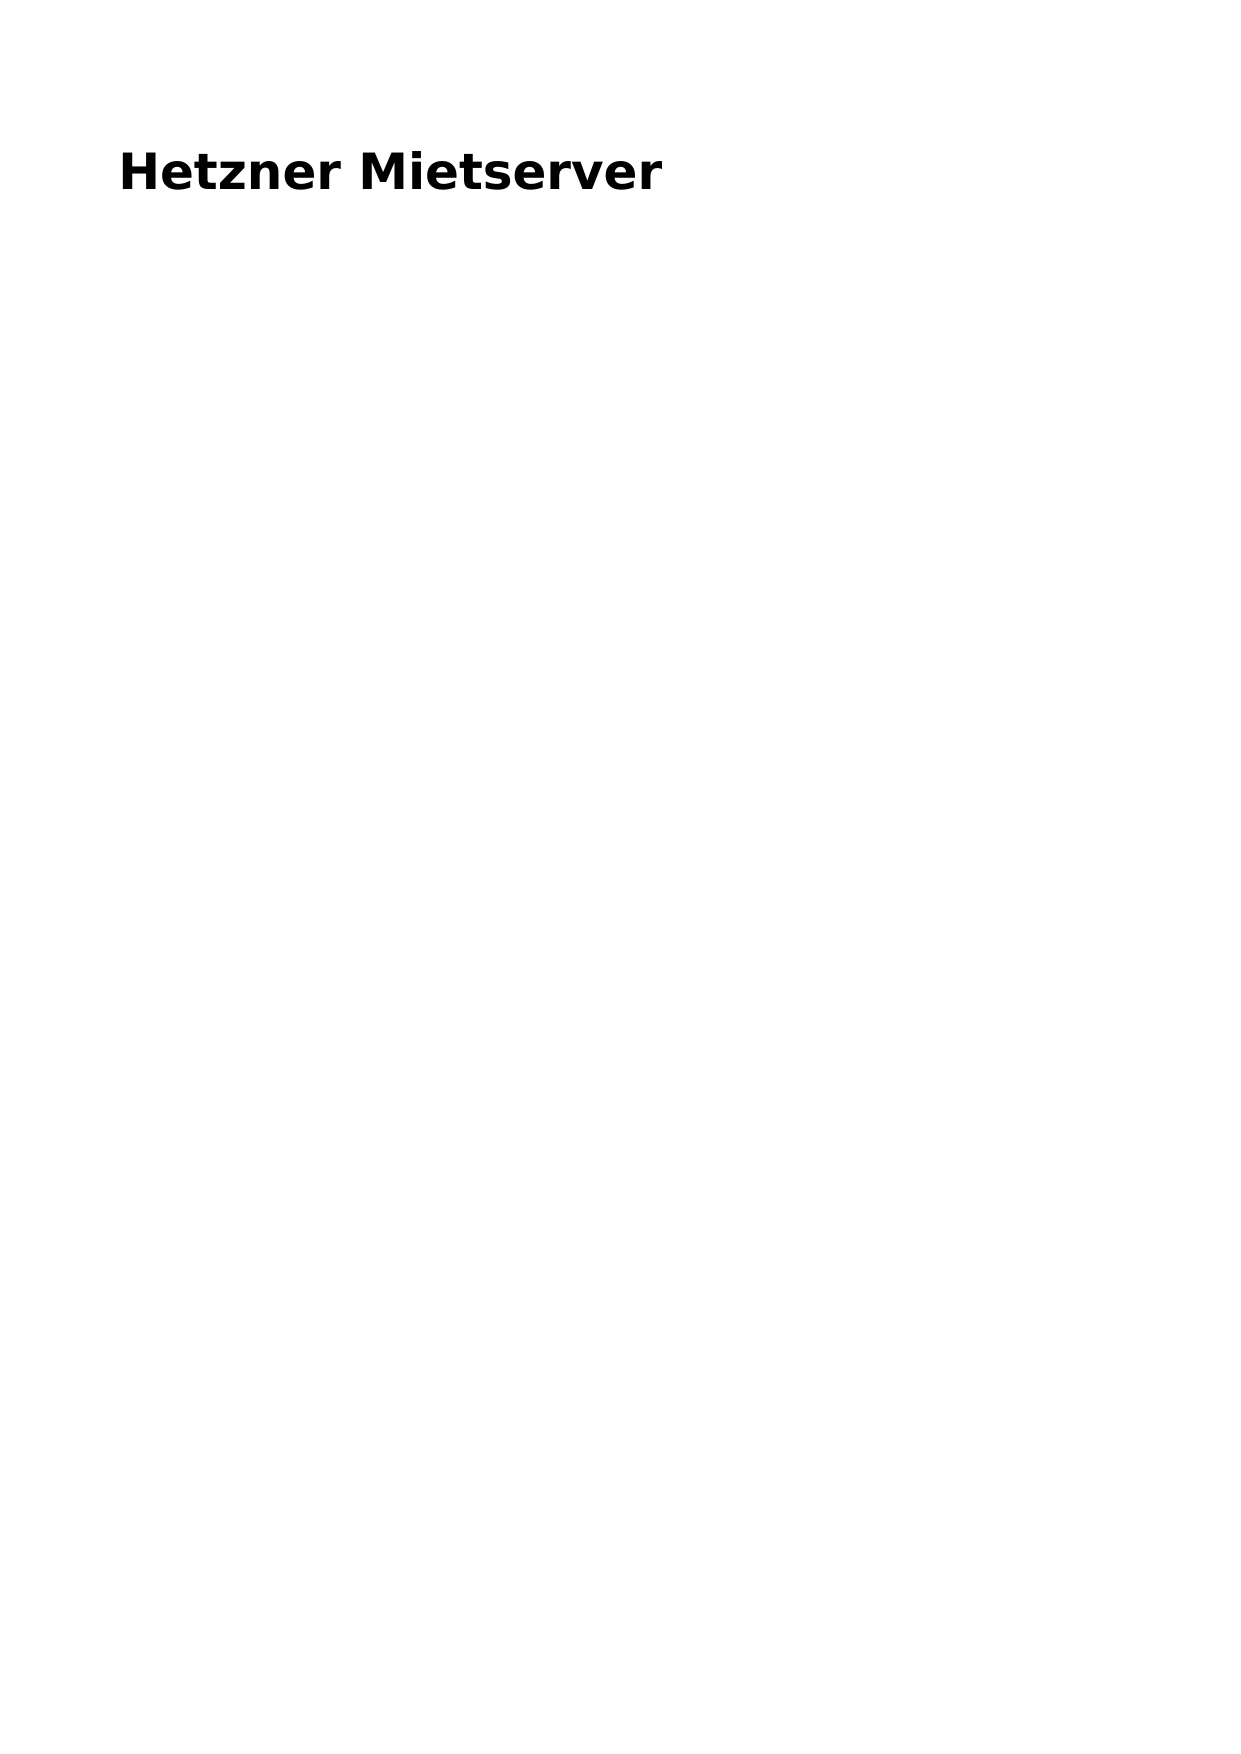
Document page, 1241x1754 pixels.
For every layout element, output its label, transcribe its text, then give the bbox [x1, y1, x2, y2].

subtitle Hetzner Mietserver [118, 143, 1122, 201]
